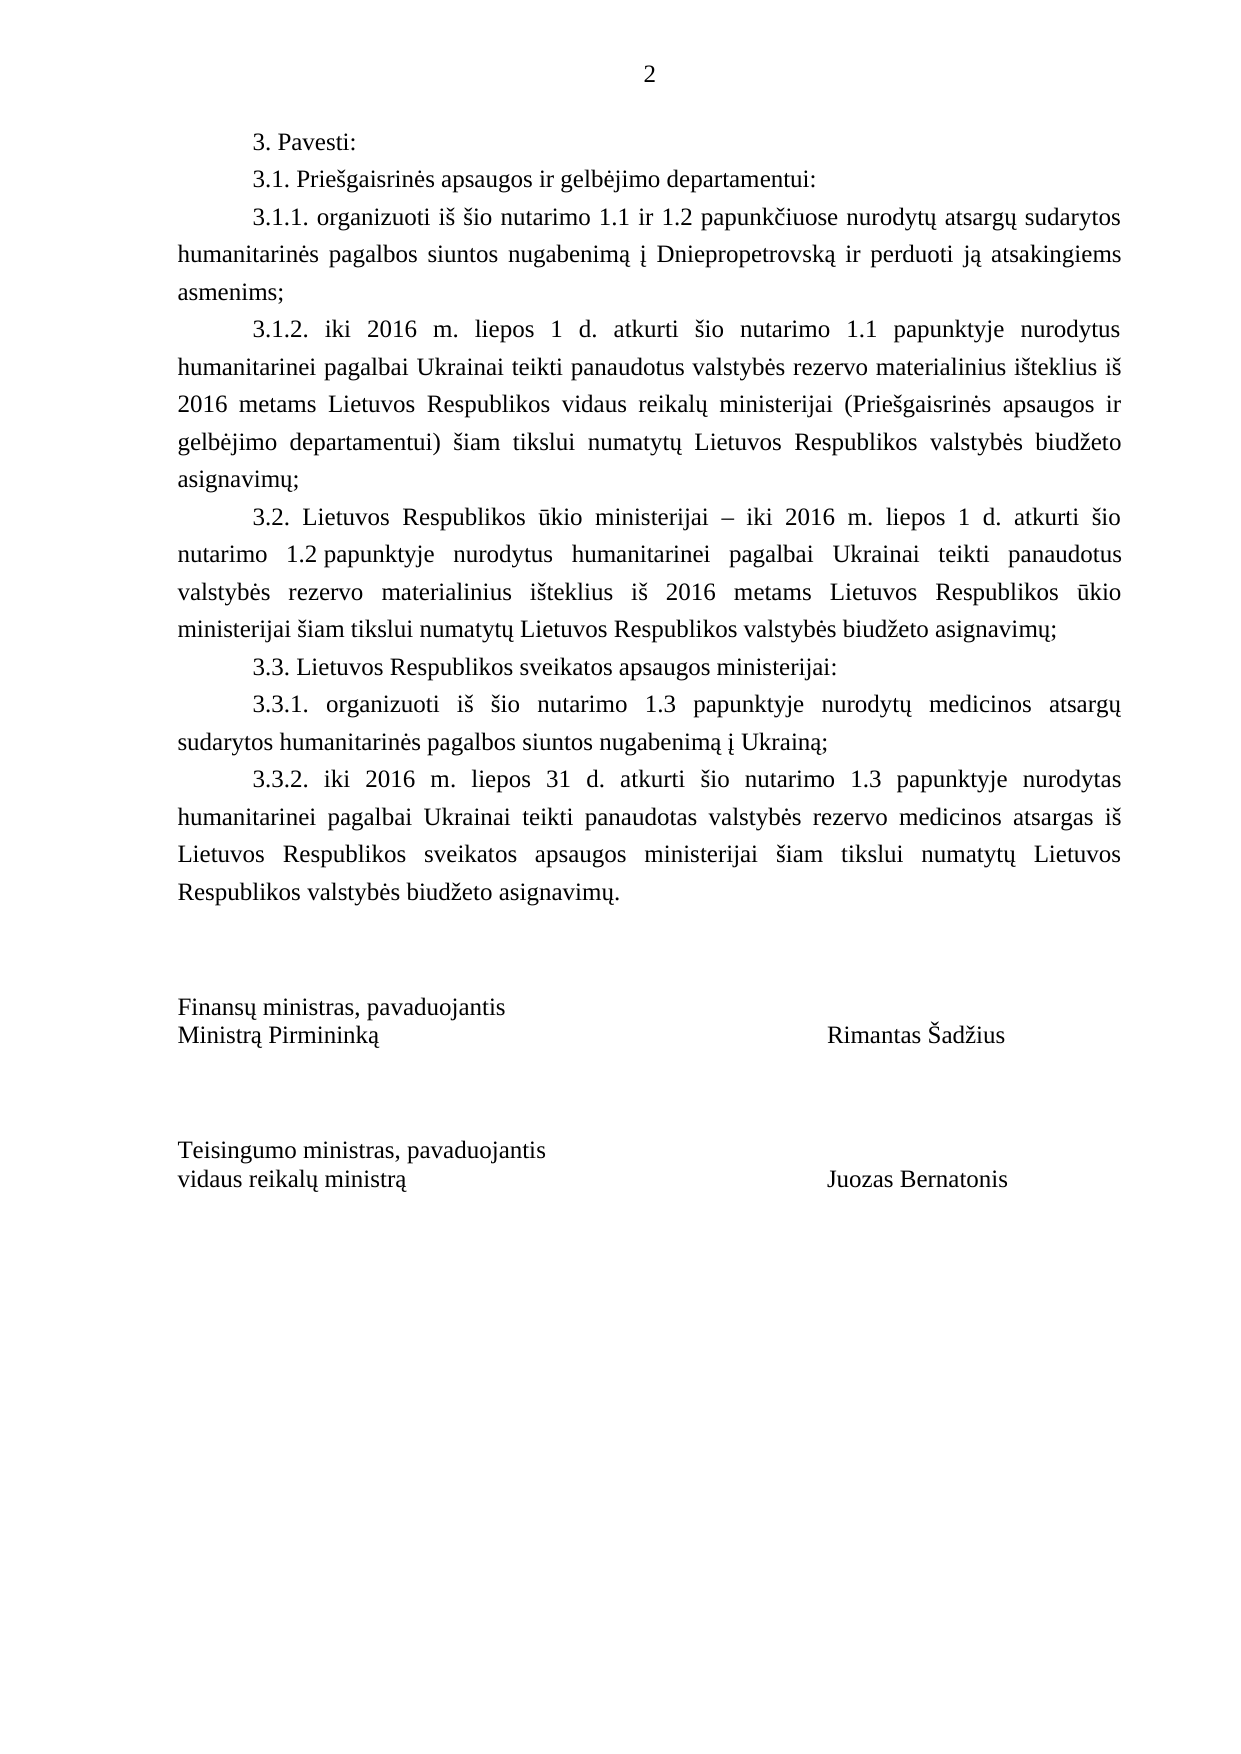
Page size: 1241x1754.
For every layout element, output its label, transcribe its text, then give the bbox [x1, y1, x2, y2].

text 3. Pavesti: [177, 118, 1122, 156]
text Teisingumo ministras, pavaduojantis [177, 1136, 1122, 1164]
text 3.2. Lietuvos Respublikos ūkio ministerijai – iki 2016 m. liepos 1 d. atkurti šio nutarimo 1.2 papunktyje nurodytus humanitarinei pagalbai Ukrainai teikti panaudotus valstybės rezervo materialinius išteklius iš 2016 metams Lietuvos Respublikos ūkio ministerijai šiam tikslui numatytų Lietuvos Respublikos valstybės biudžeto asignavimų; [177, 493, 1122, 643]
text 3.1. Priešgaisrinės apsaugos ir gelbėjimo departamentui: [177, 156, 1122, 193]
text Finansų ministras, pavaduojantis [177, 992, 1122, 1021]
text 3.3.2. iki 2016 m. liepos 31 d. atkurti šio nutarimo 1.3 papunktyje nurodytas humanitarinei pagalbai Ukrainai teikti panaudotas valstybės rezervo medicinos atsargas iš Lietuvos Respublikos sveikatos apsaugos ministerijai šiam tikslui numatytų Lietuvos Respublikos valstybės biudžeto asignavimų. [177, 756, 1122, 906]
text 3.3. Lietuvos Respublikos sveikatos apsaugos ministerijai: [177, 643, 1122, 681]
text 3.1.2. iki 2016 m. liepos 1 d. atkurti šio nutarimo 1.1 papunktyje nurodytus humanitarinei pagalbai Ukrainai teikti panaudotus valstybės rezervo materialinius išteklius iš 2016 metams Lietuvos Respublikos vidaus reikalų ministerijai (Priešgaisrinės apsaugos ir gelbėjimo departamentui) šiam tikslui numatytų Lietuvos Respublikos valstybės biudžeto asignavimų; [177, 306, 1122, 493]
text 3.1.1. organizuoti iš šio nutarimo 1.1 ir 1.2 papunkčiuose nurodytų atsargų sudarytos humanitarinės pagalbos siuntos nugabenimą į Dniepropetrovską ir perduoti ją atsakingiems asmenims; [177, 193, 1122, 306]
text Ministrą Pirmininką Rimantas Šadžius [177, 1021, 1122, 1049]
text vidaus reikalų ministrą Juozas Bernatonis [177, 1164, 1122, 1193]
text 3.3.1. organizuoti iš šio nutarimo 1.3 papunktyje nurodytų medicinos atsargų sudarytos humanitarinės pagalbos siuntos nugabenimą į Ukrainą; [177, 681, 1122, 756]
